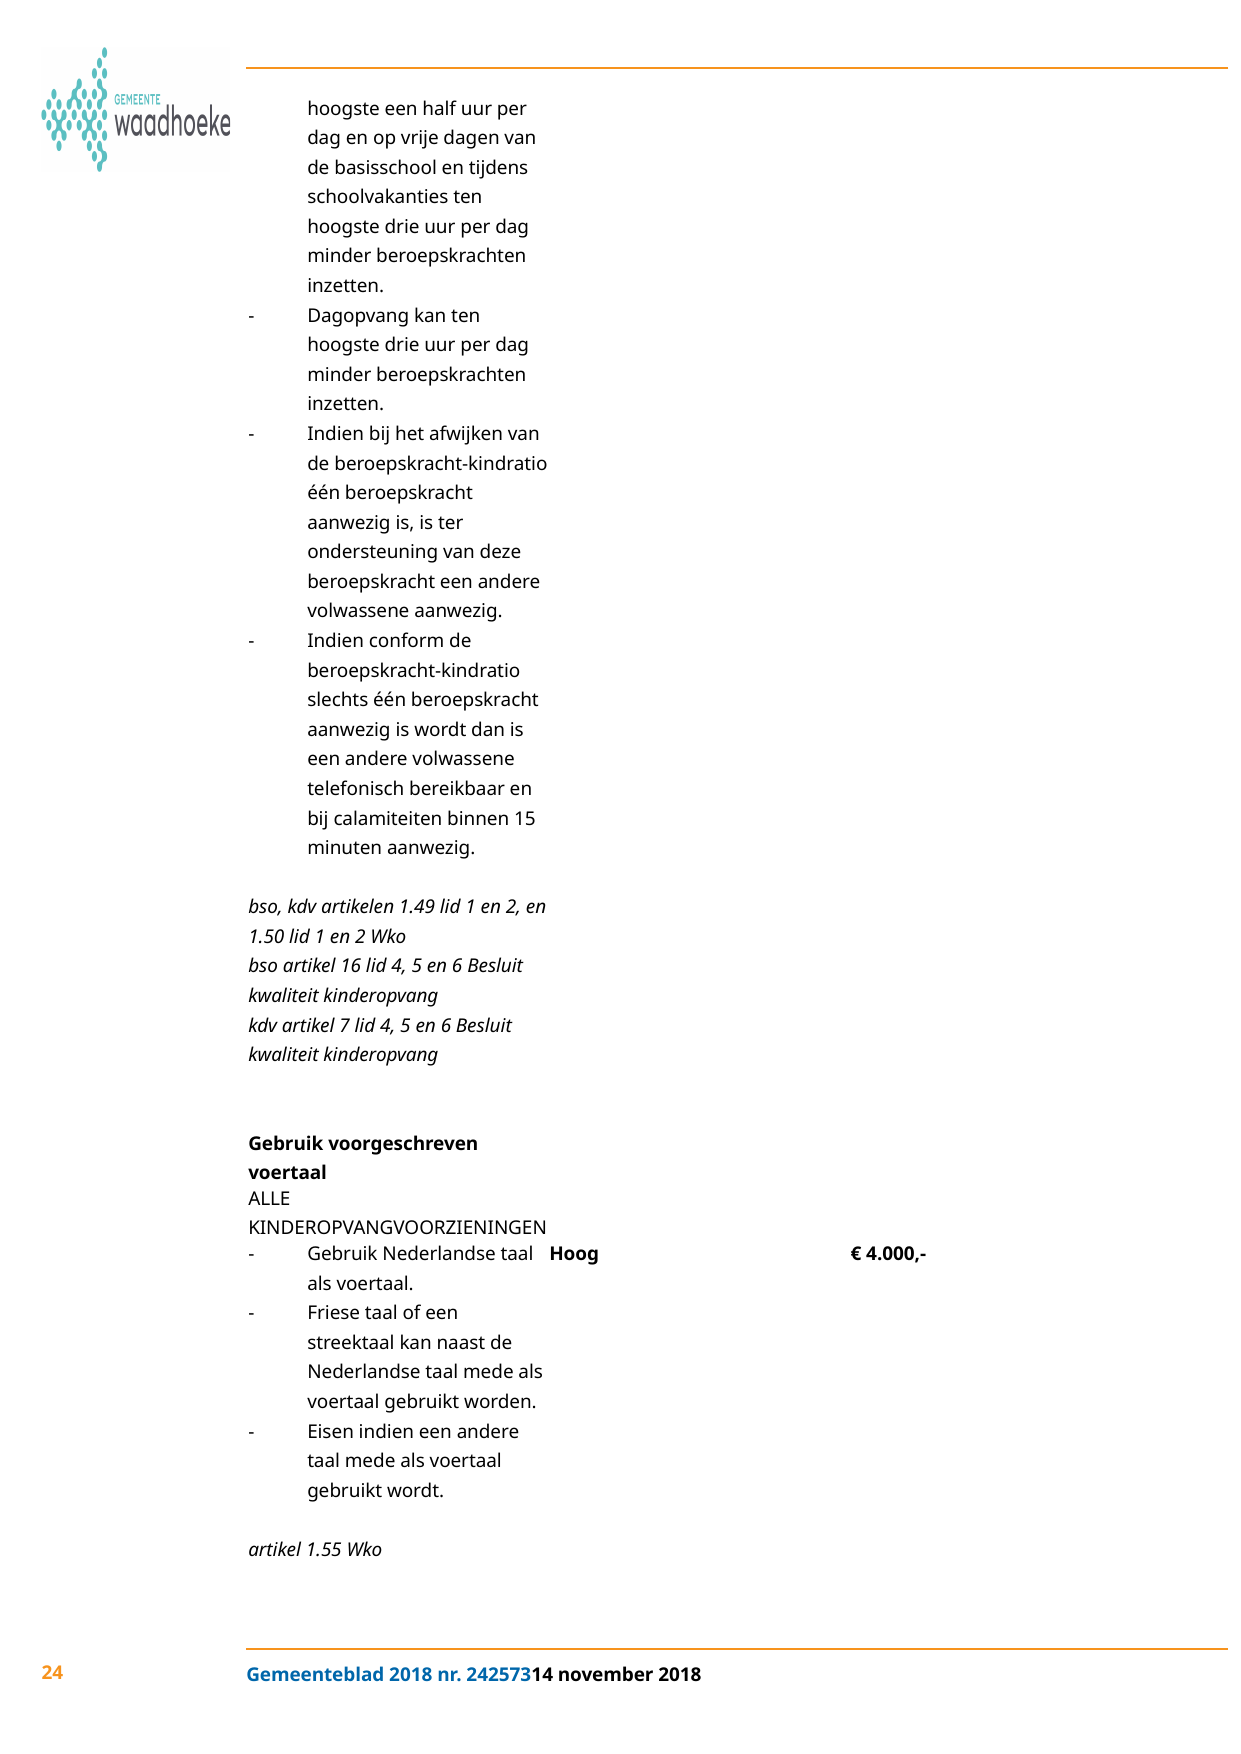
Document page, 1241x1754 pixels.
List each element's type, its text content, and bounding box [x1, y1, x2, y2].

table_header hoogste een half uur per dag en op vrije dagen van de basisschool en tijdens schoolvakanties ten hoogste drie uur per dag minder beroepskrachten inzetten. Dagopvang kan ten hoogste drie uur per dag minder beroepskrachten inzetten. Indien bij het afwijken van de beroepskracht-kindratio één beroepskracht aanwezig is, is ter ondersteuning van deze beroepskracht een andere volwassene aanwezig. Indien conform de beroepskracht-kindratio slechts één beroepskracht aanwezig is wordt dan is een andere volwassene telefonisch bereikbaar en bij calamiteiten binnen 15 minuten aanwezig. bso, kdv artikelen 1.49 lid 1 en 2, en 1.50 lid 1 en 2 Wko bso artikel 16 lid 4, 5 en 6 Besluit kwaliteit kinderopvang kdv artikel 7 lid 4, 5 en 6 Besluit kwaliteit kinderopvang [248, 95, 549, 1097]
table_cell ALLE KINDEROPVANGVOORZIENINGEN [248, 1185, 549, 1240]
table_header [549, 1130, 850, 1185]
table_cell Hoog [549, 1240, 850, 1591]
table_header [850, 1130, 1152, 1185]
table_cell € 4.000,- [850, 1240, 1152, 1591]
table_header [850, 95, 1152, 1097]
table_header Gebruik voorgeschreven voertaal [248, 1130, 549, 1185]
table_cell Gebruik Nederlandse taal als voertaal. Friese taal of een streektaal kan naast de Nederlandse taal mede als voertaal gebruikt worden. Eisen indien een andere taal mede als voertaal gebruikt wordt. artikel 1.55 Wko [248, 1240, 549, 1591]
picture [41, 47, 231, 172]
table_cell [549, 1185, 850, 1240]
table_cell [850, 1185, 1152, 1240]
table_header [549, 95, 850, 1097]
